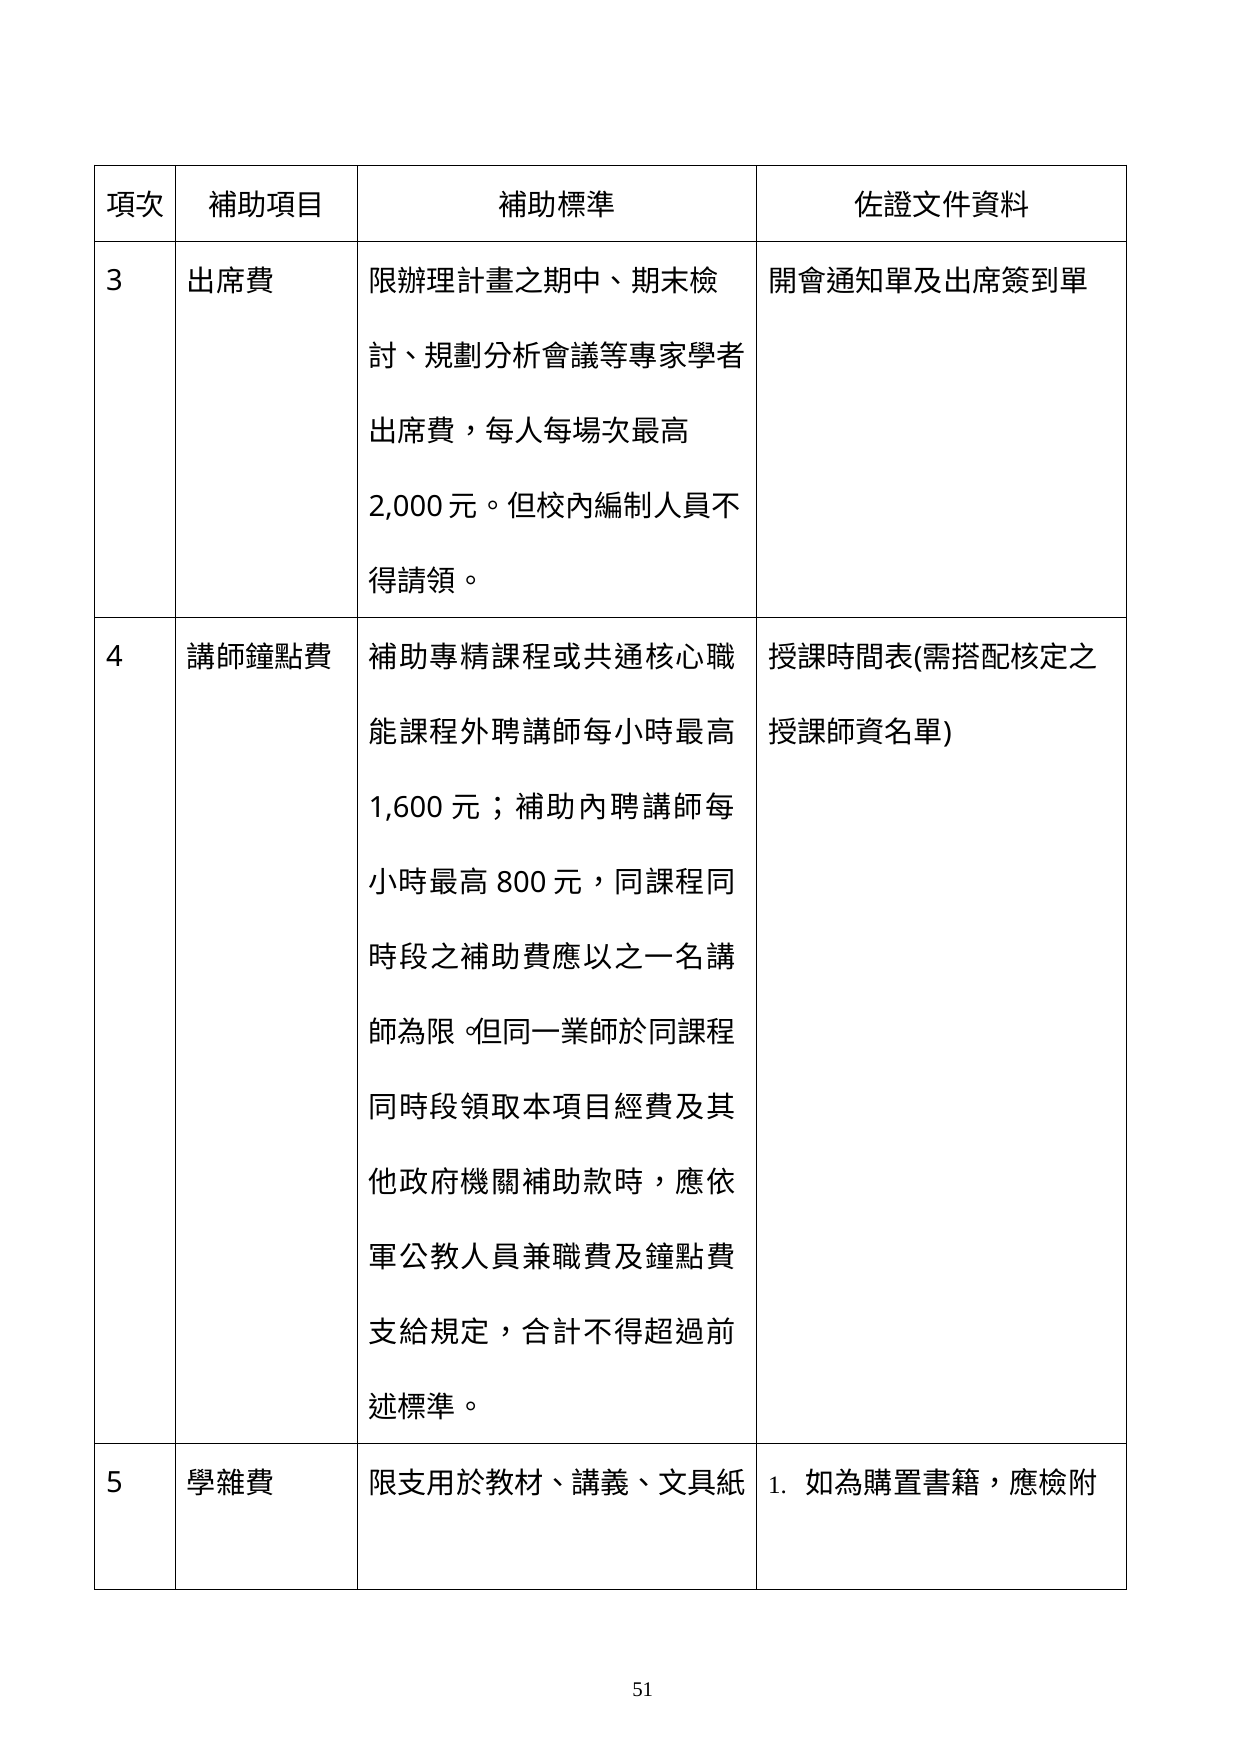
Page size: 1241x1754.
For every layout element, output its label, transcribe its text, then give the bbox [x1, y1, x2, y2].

table_header 補助項目 [176, 166, 357, 241]
table_cell 講師鐘點費 [176, 618, 357, 1443]
table_header 佐證文件資料 [757, 166, 1126, 241]
table_cell 如為購置書籍，應檢附書籍名稱及封面影本 如為印製講義或印刷裝訂，檢附印製內容說明 招訓宣導需檢附宣導相關資料 以上皆須檢附參訓名冊 [757, 1444, 1126, 1588]
table_cell 3 [95, 242, 175, 617]
table_header 補助標準 [358, 166, 756, 241]
table_cell 補助專精課程或共通核心職能課程外聘講師每小時最高1,600元；補助內聘講師每小時最高800元，同課程同時段之補助費應以之一名講師為限。但同一業師於同課程同時段領取本項目經費及其他政府機關補助款時，應依軍公教人員兼職費及鐘點費支給規定，合計不得超過前述標準。 [358, 618, 756, 1443]
table_cell 出席費 [176, 242, 357, 617]
table_cell 授課時間表(需搭配核定之授課師資名單) [757, 618, 1126, 1443]
table_cell 學雜費 [176, 1444, 357, 1588]
table_cell 限支用於教材、講義、文具紙 [358, 1444, 756, 1588]
table_cell 5 [95, 1444, 175, 1588]
table_cell 4 [95, 618, 175, 1443]
table_cell 限辦理計畫之期中、期末檢討、規劃分析會議等專家學者出席費，每人每場次最高2,000元。但校內編制人員不得請領。 [358, 242, 756, 617]
table_header 項次 [95, 166, 175, 241]
table_cell 開會通知單及出席簽到單 [757, 242, 1126, 617]
